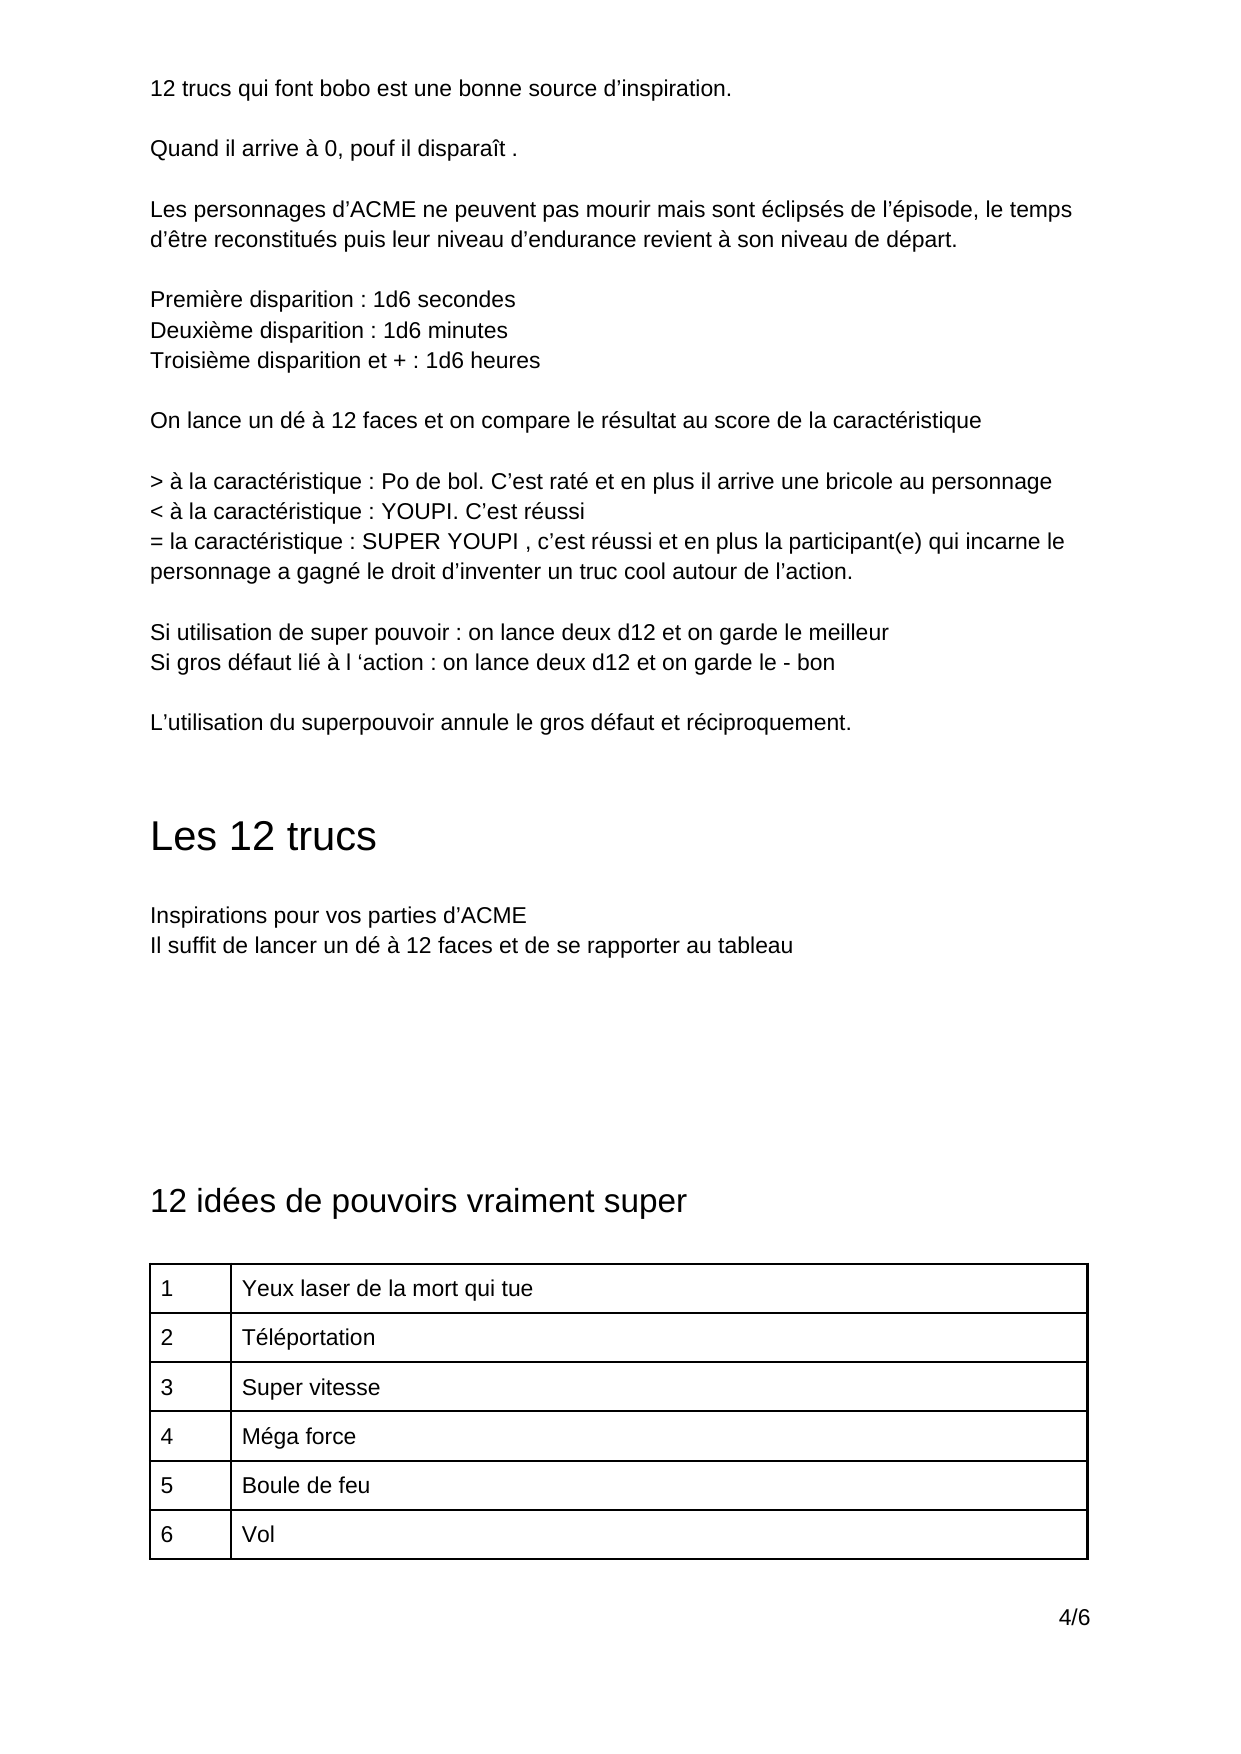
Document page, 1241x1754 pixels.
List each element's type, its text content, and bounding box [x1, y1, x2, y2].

text Si utilisation de super pouvoir : on lance deux d12 et on garde le meilleur [150, 619, 1090, 645]
table_cell Vol [232, 1511, 1086, 1558]
text = la caractéristique : SUPER YOUPI , c’est réussi et en plus la participant(e) qui incarne le personnage a gagné le droit d’inventer un truc cool autour de l’action. [150, 528, 1090, 585]
text < à la caractéristique : YOUPI. C’est réussi [150, 498, 1090, 524]
subtitle 12 idées de pouvoirs vraiment super [150, 1181, 1090, 1220]
table_header Yeux laser de la mort qui tue [232, 1265, 1086, 1312]
text L’utilisation du superpouvoir annule le gros défaut et réciproquement. [150, 709, 1090, 736]
table_cell Super vitesse [232, 1363, 1086, 1410]
text Deuxième disparition : 1d6 minutes [150, 317, 1090, 343]
table_header 1 [151, 1265, 230, 1312]
table_cell 6 [151, 1511, 230, 1558]
text Troisième disparition et + : 1d6 heures [150, 347, 1090, 373]
text 12 trucs qui font bobo est une bonne source d’inspiration. [150, 75, 1090, 101]
table_cell Téléportation [232, 1314, 1086, 1361]
subtitle Les 12 trucs [150, 811, 1090, 859]
text Il suffit de lancer un dé à 12 faces et de se rapporter au tableau [150, 932, 1090, 959]
table_cell Méga force [232, 1412, 1086, 1459]
text Si gros défaut lié à l ‘action : on lance deux d12 et on garde le - bon [150, 649, 1090, 675]
text Inspirations pour vos parties d’ACME [150, 902, 1090, 928]
table_cell 5 [151, 1462, 230, 1509]
text Les personnages d’ACME ne peuvent pas mourir mais sont éclipsés de l’épisode, le temps d’être reconstitués puis leur niveau d’endurance revient à son niveau de départ. [150, 196, 1090, 252]
table_cell 2 [151, 1314, 230, 1361]
text > à la caractéristique : Po de bol. C’est raté et en plus il arrive une bricole au personnage [150, 468, 1090, 494]
table_cell 4 [151, 1412, 230, 1459]
text On lance un dé à 12 faces et on compare le résultat au score de la caractéristique [150, 407, 1090, 434]
table_cell 3 [151, 1363, 230, 1410]
table_cell Boule de feu [232, 1462, 1086, 1509]
text Quand il arrive à 0, pouf il disparaît . [150, 135, 1090, 162]
text Première disparition : 1d6 secondes [150, 286, 1090, 313]
